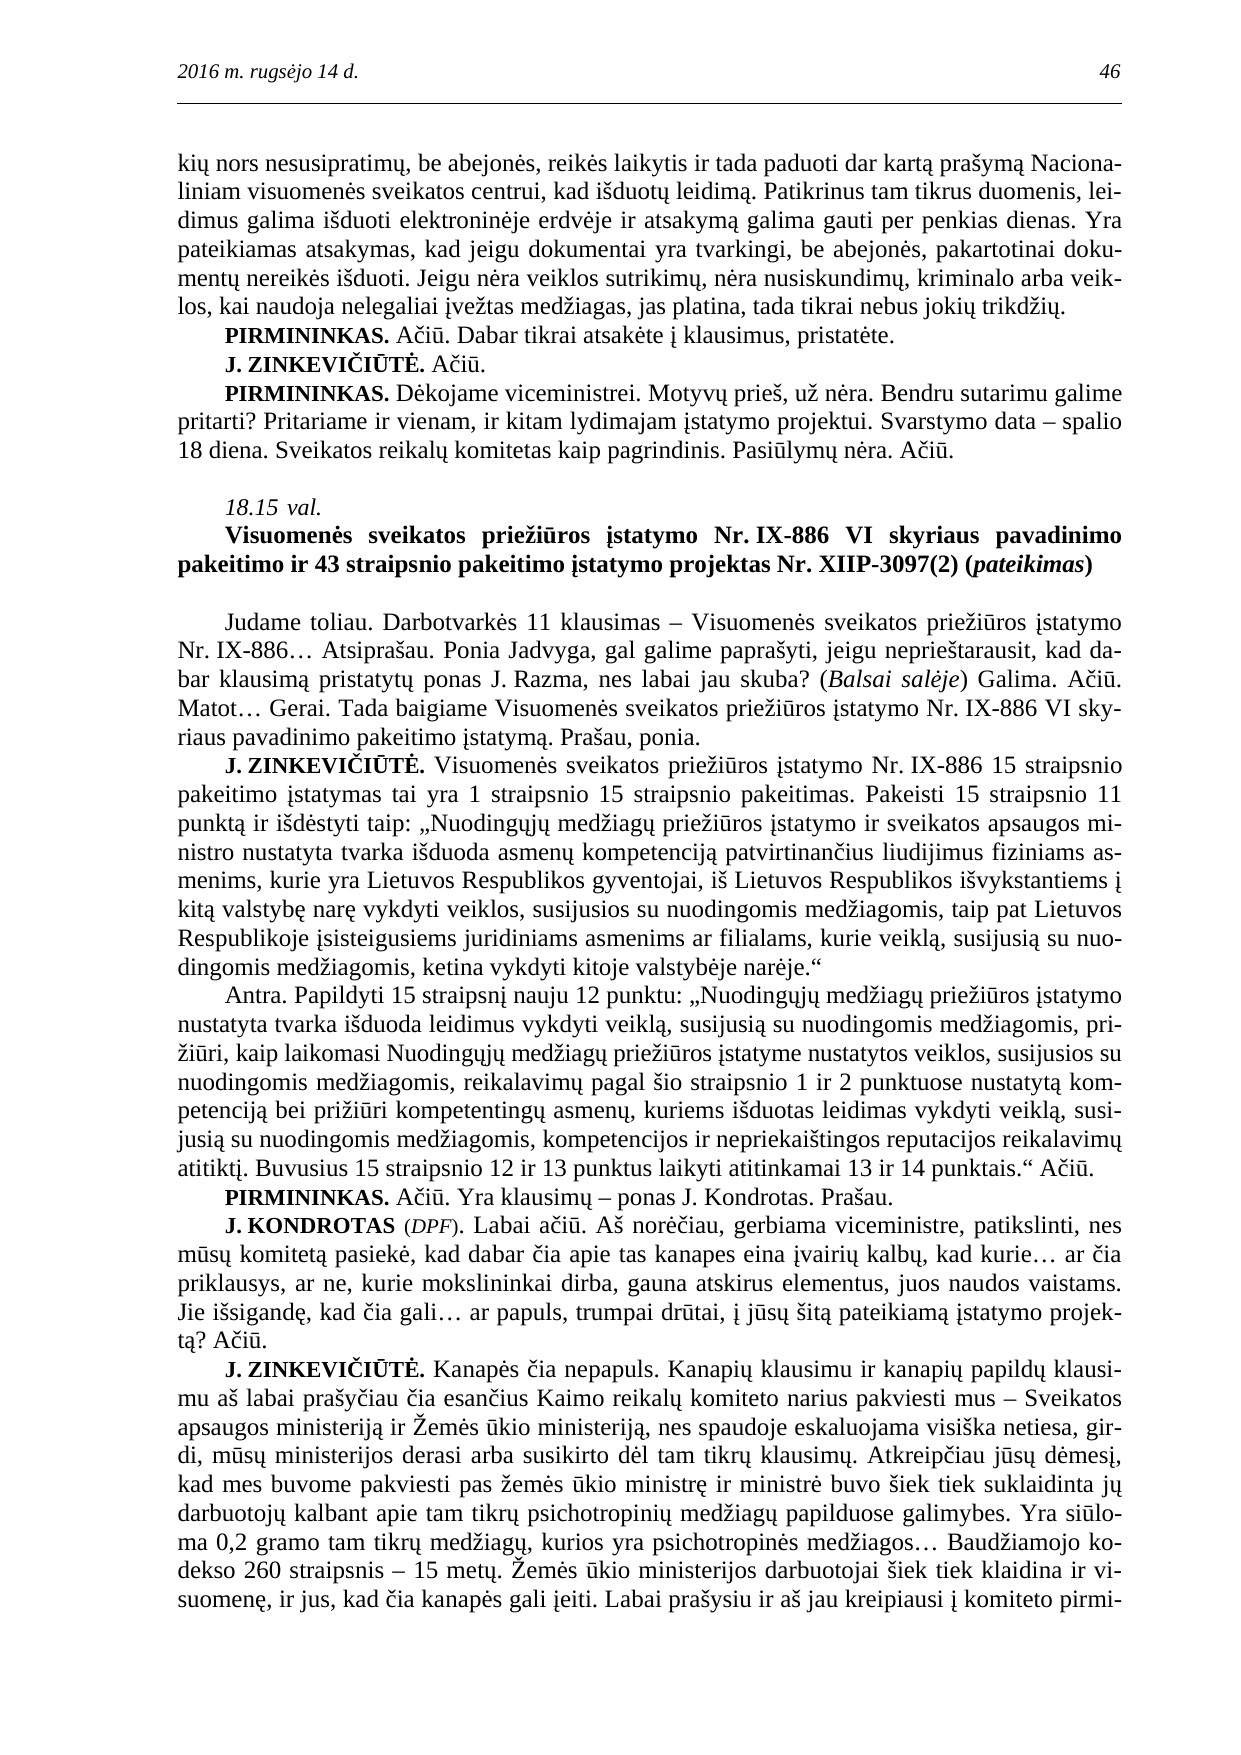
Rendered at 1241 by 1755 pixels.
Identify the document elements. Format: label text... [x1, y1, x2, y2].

text Vi­suo­me­nės svei­ka­tos prie­žiū­ros įsta­ty­mo Nr. IX-886 VI sky­riaus pa­va­di­ni­mo pakei­ti­mo ir 43 straips­nio pa­kei­ti­mo įsta­ty­mo pro­jek­tas Nr. XIIP-3097(2) (pa­tei­ki­mas) [177, 520, 1122, 578]
text 18.15 val. [224, 493, 1122, 520]
text An­tra. Pa­pil­dy­ti 15 straips­nį nau­ju 12 punk­tu: „Nuo­din­gų­jų me­džia­gų prie­žiū­ros įsta­ty­mo nu­sta­ty­ta tvar­ka iš­duo­da lei­di­mus vyk­dy­ti veik­lą, su­si­ju­sią su nuo­din­go­mis me­džia­go­mis, pri­žiū­ri, kaip lai­ko­ma­si Nuo­din­gų­jų me­džia­gų prie­žiū­ros įsta­ty­me nu­sta­ty­tos veik­los, su­si­ju­sios su nuo­din­go­mis me­džia­go­mis, rei­ka­la­vi­mų pa­gal šio straips­nio 1 ir 2 punk­tuo­se nu­sta­ty­tą kom­pe­ten­ci­ją bei pri­žiū­ri kom­pe­ten­tin­gų as­me­nų, ku­riems iš­duo­tas lei­di­mas vyk­dy­ti veik­lą, su­si­ju­sią su nuo­din­go­mis me­džia­go­mis, kom­pe­ten­ci­jos ir ne­pri­ekaiš­tin­gos re­pu­ta­ci­jos rei­ka­la­vi­mų ati­tik­tį. Bu­vu­sius 15 straips­nio 12 ir 13 punk­tus lai­ky­ti ati­tin­ka­mai 13 ir 14 punk­tais.“ Ačiū. [177, 980, 1122, 1182]
text J. ZINKEVIČIŪTĖ. Ačiū. [177, 349, 1122, 378]
text PIRMININKAS. Ačiū. Yra klau­si­mų – po­nas J. Kon­dro­tas. Pra­šau. [177, 1182, 1122, 1210]
text J. KONDROTAS (DPF). La­bai ačiū. Aš no­rė­čiau, ger­bia­ma vi­ce­mi­nist­re, pa­tiks­lin­ti, nes mū­sų ko­mi­te­tą pa­sie­kė, kad da­bar čia apie tas ka­na­pes ei­na įvai­rių kal­bų, kad ku­rie… ar čia pri­klau­sys, ar ne, ku­rie moks­li­nin­kai dir­ba, gau­na at­ski­rus ele­men­tus, juos nau­dos vais­tams. Jie iš­si­gan­dę, kad čia ga­li… ar pa­puls, trum­pai drū­tai, į jū­sų ši­tą pa­tei­kia­mą įsta­ty­mo pro­jek­tą? Ačiū. [177, 1210, 1122, 1354]
text Ju­da­me to­liau. Dar­bo­tvarkės 11 klau­si­mas – Vi­suo­me­nės svei­ka­tos prie­žiū­ros įsta­ty­mo Nr. IX-886… At­si­pra­šau. Po­nia Jad­vy­ga, gal ga­li­me pa­pra­šy­ti, jei­gu ne­pri­eš­ta­rau­sit, kad da­bar klau­si­mą pri­sta­ty­tų po­nas J. Raz­ma, nes la­bai jau sku­ba? (Bal­sai sa­lė­je) Ga­li­ma. Ačiū. Ma­tot… Ge­rai. Ta­da bai­gia­me Vi­suo­me­nės svei­ka­tos prie­žiū­ros įsta­ty­mo Nr. IX-886 VI sky­riaus pa­va­di­ni­mo pa­kei­ti­mo įsta­ty­mą. Pra­šau, po­nia. [177, 607, 1122, 750]
text kių nors nesu­si­pra­ti­mų, be abe­jo­nės, rei­kės lai­ky­tis ir ta­da pa­duo­ti dar kar­tą pra­šy­mą Na­cio­na­li­niam vi­suo­me­nės svei­ka­tos cen­trui, kad iš­duo­tų lei­di­mą. Pa­tik­ri­nus tam tik­rus duo­me­nis, lei­di­mus ga­li­ma iš­duo­ti elek­tro­ni­nė­je erd­vė­je ir at­sa­ky­mą ga­li­ma gau­ti per pen­kias die­nas. Yra pa­tei­kia­mas at­sa­ky­mas, kad jei­gu do­ku­men­tai yra tvar­kin­gi, be abe­jo­nės, pa­kar­to­ti­nai do­ku­men­tų ne­rei­kės iš­duo­ti. Jei­gu nė­ra veik­los su­tri­ki­mų, nė­ra nu­si­skun­di­mų, kri­mi­na­lo ar­ba veik­los, kai nau­do­ja ne­le­ga­liai įvež­tas me­džia­gas, jas pla­ti­na, ta­da tik­rai ne­bus jo­kių trik­džių. [177, 148, 1122, 320]
text PIRMININKAS. Dė­ko­ja­me vi­ce­mi­nist­rei. Mo­ty­vų prieš, už nė­ra. Ben­dru su­ta­ri­mu ga­li­me pri­tar­ti? Pri­ta­ria­me ir vie­nam, ir ki­tam ly­di­ma­jam įsta­ty­mo pro­jek­tui. Svars­ty­mo da­ta – spa­lio 18 die­na. Svei­ka­tos rei­ka­lų ko­mi­te­tas kaip pa­grin­di­nis. Pa­siū­ly­mų nė­ra. Ačiū. [177, 378, 1122, 464]
text J. ZINKEVIČIŪTĖ. Ka­na­pės čia ne­pa­puls. Ka­na­pių klau­si­mu ir ka­na­pių pa­pil­dų klau­si­mu aš la­bai pra­šy­čiau čia esan­čius Kai­mo rei­ka­lų ko­mi­te­to na­rius pa­kvies­ti mus – Svei­ka­tos ap­sau­gos mi­nis­te­ri­ją ir Že­mės ūkio mi­nis­te­ri­ją, nes spau­do­je es­ka­luo­ja­ma vi­siš­ka ne­tie­sa, gir­di, mū­sų mi­nis­te­ri­jos de­ra­si ar­ba su­si­kir­to dėl tam tik­rų klau­si­mų. At­kreip­čiau jū­sų dė­me­sį, kad mes bu­vo­me pa­kvies­ti pas že­mės ūkio mi­nist­rę ir mi­nist­rė bu­vo šiek tiek su­klai­din­ta jų dar­buo­to­jų kal­bant apie tam tik­rų psi­chot­ro­pi­nių me­džia­gų pa­pil­duo­se ga­li­my­bes. Yra siū­lo­ma 0,2 gra­mo tam tik­rų me­džia­gų, ku­rios yra psi­chot­ro­pi­nės me­džia­gos… Bau­džia­mo­jo ko­dek­so 260 straips­nis – 15 me­tų. Že­mės ūkio mi­nis­te­ri­jos dar­buo­to­jai šiek tiek klai­di­na ir vi­suo­me­nę, ir jus, kad čia ka­na­pės ga­li įei­ti. La­bai pra­šy­siu ir aš jau krei­piau­si į ko­mi­te­to pir­mi­ [177, 1354, 1122, 1613]
text PIRMININKAS. Ačiū. Da­bar tik­rai at­sa­kė­te į klau­si­mus, pri­sta­tė­te. [177, 320, 1122, 349]
text J. ZINKEVIČIŪTĖ. Vi­suo­me­nės svei­ka­tos prie­žiū­ros įsta­ty­mo Nr. IX-886 15 straips­nio pa­kei­ti­mo įsta­ty­mas tai yra 1 straips­nio 15 straips­nio pa­kei­ti­mas. Pa­keis­ti 15 straips­nio 11 pun­k­tą ir iš­dės­ty­ti taip: „Nuo­din­gų­jų me­džia­gų prie­žiū­ros įsta­ty­mo ir svei­ka­tos ap­sau­gos mi­nist­ro nu­sta­ty­ta tvar­ka iš­duo­da as­me­nų kom­pe­ten­ci­ją pa­tvir­ti­nan­čius liu­di­ji­mus fi­zi­niams as­me­nims, ku­rie yra Lie­tu­vos Res­pub­li­kos gy­ven­to­jai, iš Lie­tu­vos Res­pub­li­kos iš­vyks­tan­tiems į ki­tą vals­ty­bę na­rę vyk­dy­ti veik­los, su­si­ju­sios su nuo­din­go­mis me­džia­go­mis, taip pat Lie­tu­vos Res­pub­li­ko­je įsi­stei­gu­siems ju­ri­di­niams as­me­nims ar fi­lia­lams, ku­rie veik­lą, su­si­ju­sią su nuo­din­go­mis me­džia­go­mis, ke­ti­na vyk­dy­ti ki­to­je vals­ty­bė­je na­rė­je.“ [177, 750, 1122, 980]
